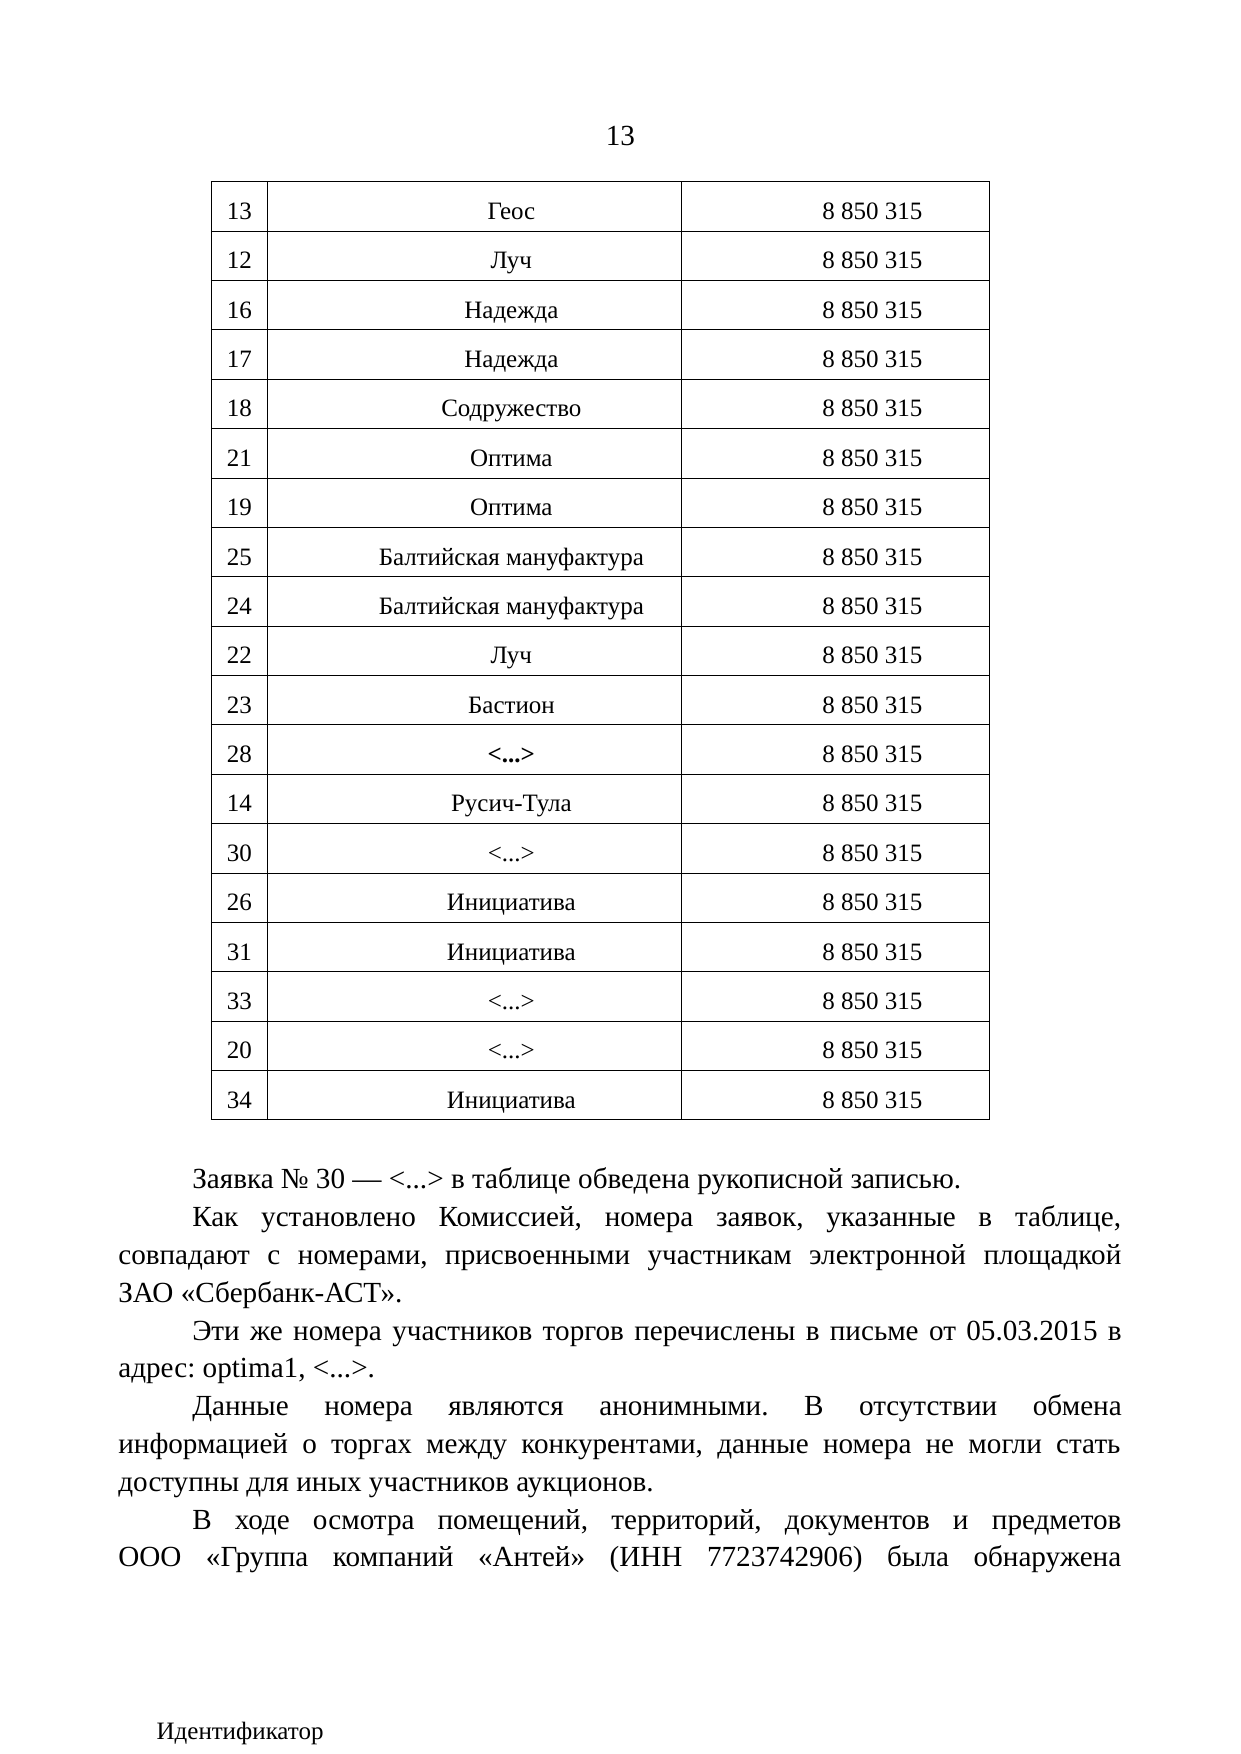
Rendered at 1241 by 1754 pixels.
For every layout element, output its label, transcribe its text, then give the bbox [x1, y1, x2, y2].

table_cell 23 [212, 676, 267, 724]
table_cell 24 [212, 577, 267, 626]
table_cell 20 [212, 1022, 267, 1070]
table_cell 31 [212, 923, 267, 971]
table_cell 21 [212, 429, 267, 477]
table_cell 8 850 315 [682, 676, 989, 724]
text Заявка № 30 — <...> в таблице обведена рукописной записью. [118, 1157, 1122, 1195]
table_cell 13 [212, 182, 267, 231]
table_cell Оптима [268, 429, 681, 477]
table_cell Русич-Тула [268, 775, 681, 823]
table_cell 18 [212, 380, 267, 428]
table_cell <...> [268, 1022, 681, 1070]
table_cell Надежда [268, 330, 681, 379]
table_cell 8 850 315 [682, 182, 989, 231]
table_cell 8 850 315 [682, 775, 989, 823]
table_cell 8 850 315 [682, 874, 989, 922]
text Как установлено Комиссией, номера заявок, указанные в таблице, совпадают с номерами, присвоенными участникам электронной площадкой ЗАО «Сбербанк-АСТ». [118, 1195, 1122, 1308]
table_cell Инициатива [268, 874, 681, 922]
table_cell 8 850 315 [682, 479, 989, 527]
table_cell Балтийская мануфактура [268, 528, 681, 576]
table_cell 8 850 315 [682, 330, 989, 379]
table_cell Надежда [268, 281, 681, 329]
table_cell <...> [268, 725, 681, 774]
table_cell 8 850 315 [682, 627, 989, 675]
table_cell 8 850 315 [682, 725, 989, 774]
table_cell Луч [268, 627, 681, 675]
table_cell 34 [212, 1071, 267, 1119]
table_cell 8 850 315 [682, 1022, 989, 1070]
table_cell Инициатива [268, 1071, 681, 1119]
table_cell Содружество [268, 380, 681, 428]
table_cell 28 [212, 725, 267, 774]
table_cell 8 850 315 [682, 380, 989, 428]
table_cell 26 [212, 874, 267, 922]
table_cell Балтийская мануфактура [268, 577, 681, 626]
text Данные номера являются анонимными. В отсутствии обмена информацией о торгах между конкурентами, данные номера не могли стать доступны для иных участников аукционов. [118, 1384, 1122, 1497]
table_cell 17 [212, 330, 267, 379]
table_cell 8 850 315 [682, 281, 989, 329]
table_cell 19 [212, 479, 267, 527]
table_cell 8 850 315 [682, 577, 989, 626]
table_cell <...> [268, 972, 681, 1021]
table_cell Оптима [268, 479, 681, 527]
table_cell 8 850 315 [682, 824, 989, 872]
table_cell Луч [268, 232, 681, 280]
table_cell 25 [212, 528, 267, 576]
table_cell 8 850 315 [682, 429, 989, 477]
table_cell 14 [212, 775, 267, 823]
text В ходе осмотра помещений, территорий, документов и предметов ООО «Группа компаний «Антей» (ИНН 7723742906) была обнаружена [118, 1497, 1122, 1573]
table_cell 12 [212, 232, 267, 280]
table_cell 8 850 315 [682, 1071, 989, 1119]
table_cell 8 850 315 [682, 528, 989, 576]
table_cell 16 [212, 281, 267, 329]
table_cell 33 [212, 972, 267, 1021]
table_cell 8 850 315 [682, 232, 989, 280]
table_cell <...> [268, 824, 681, 872]
table_cell Геос [268, 182, 681, 231]
table_cell 22 [212, 627, 267, 675]
table_cell 8 850 315 [682, 923, 989, 971]
table_cell Инициатива [268, 923, 681, 971]
table_cell 8 850 315 [682, 972, 989, 1021]
text Эти же номера участников торгов перечислены в письме от 05.03.2015 в адрес: optima1, <...>. [118, 1308, 1122, 1384]
table_cell Бастион [268, 676, 681, 724]
table_cell 30 [212, 824, 267, 872]
